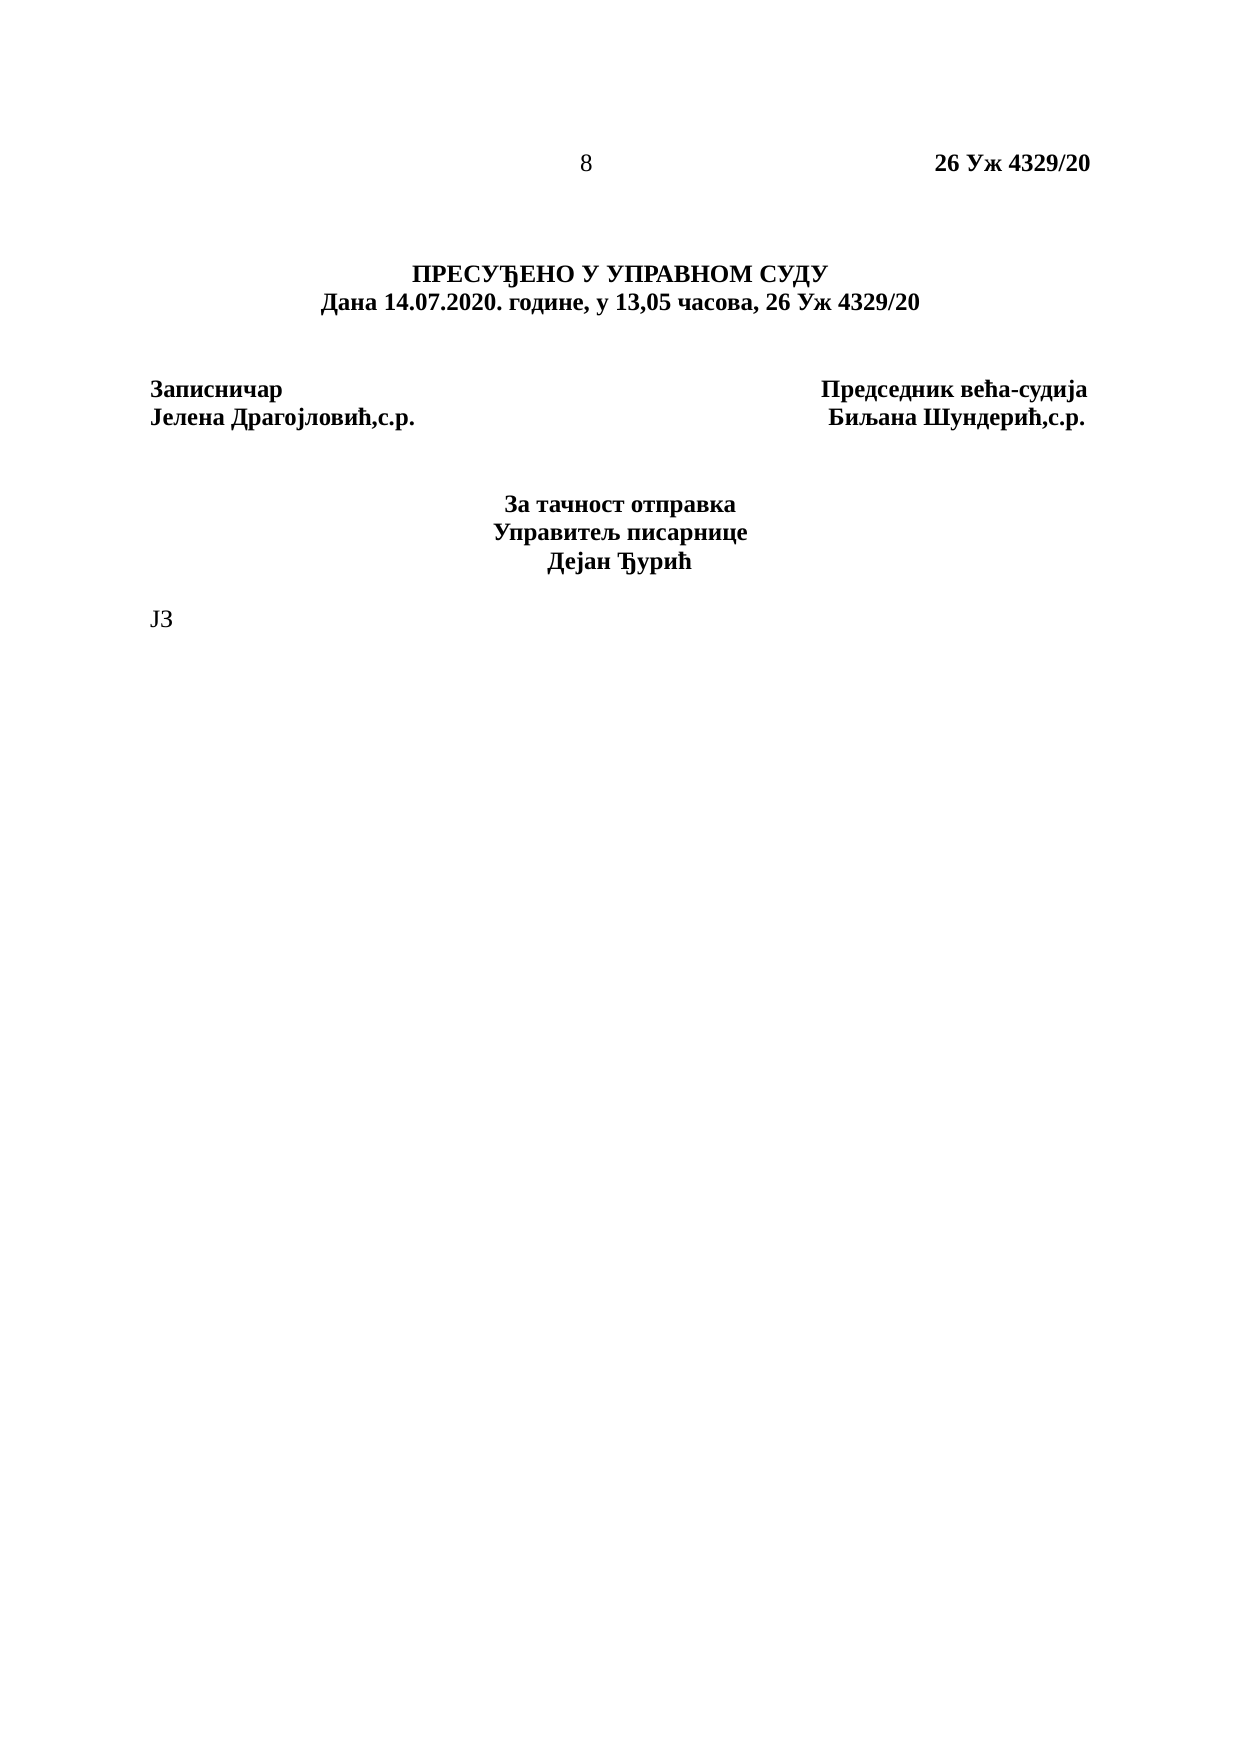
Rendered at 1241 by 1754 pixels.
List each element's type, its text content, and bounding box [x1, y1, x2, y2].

text ПРЕСУЂЕНО У УПРАВНОМ СУДУ [150, 259, 1090, 287]
text ЈЗ [150, 604, 1089, 632]
text Дејан Ђурић [150, 546, 1089, 575]
text За тачност отправка [150, 489, 1090, 517]
text Јелена Драгојловић,с.р. Биљана Шундерић,с.р. [150, 402, 1090, 431]
text Дана 14.07.2020. године, у 13,05 часова, 26 Уж 4329/20 [150, 287, 1090, 316]
text Управитељ писарнице [150, 517, 1090, 546]
text Записничар Председник већа-судија [150, 374, 1090, 402]
